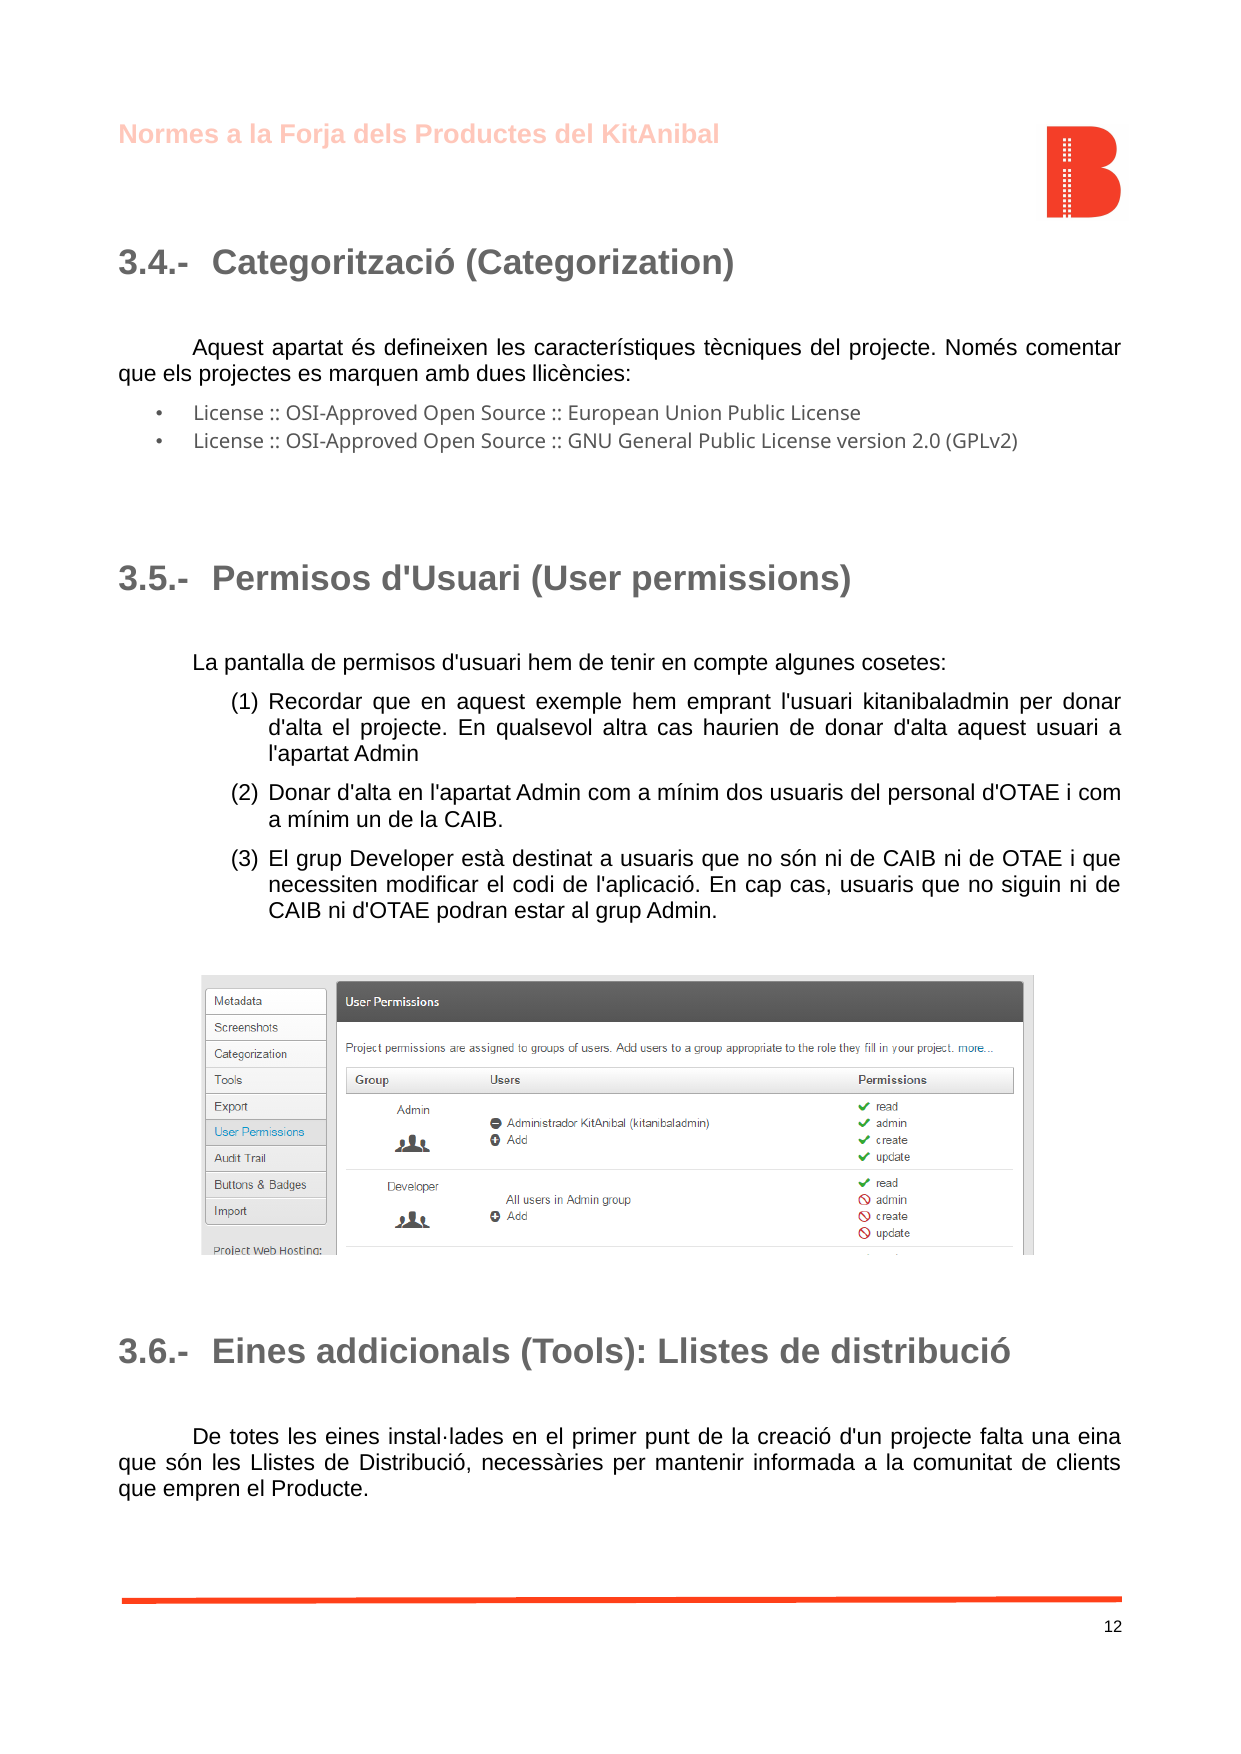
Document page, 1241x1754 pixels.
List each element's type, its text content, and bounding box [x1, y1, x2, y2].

text De totes les eines instal·lades en el primer punt de la creació d'un projecte falta una eina que són les Llistes de Distribució, necessàries per mantenir informada a la comunitat de clients que empren el Producte. [118, 1423, 1122, 1502]
list License :: OSI-Approved Open Source :: GNU General Public License version 2.0 (GPLv2) [156, 426, 1122, 454]
picture [1036, 124, 1130, 221]
list Recordar que en aquest exemple hem emprant l'usuari kitanibaladmin per donar d'alta el projecte. En qualsevol altra cas haurien de donar d'alta aquest usuari a l'apartat Admin [231, 688, 1122, 767]
picture [201, 975, 1039, 1255]
subtitle Permisos d'Usuari (User permissions) [118, 557, 1122, 597]
subtitle Categorització (Categorization) [118, 241, 1122, 282]
text La pantalla de permisos d'usuari hem de tenir en compte algunes cosetes: [118, 649, 1122, 675]
list License :: OSI-Approved Open Source :: European Union Public License [156, 399, 1122, 426]
text Aquest apartat és defineixen les característiques tècniques del projecte. Només comentar que els projectes es marquen amb dues llicències: [118, 333, 1122, 386]
list Donar d'alta en l'apartat Admin com a mínim dos usuaris del personal d'OTAE i com a mínim un de la CAIB. [231, 779, 1122, 832]
list El grup Developer està destinat a usuaris que no són ni de CAIB ni de OTAE i que necessiten modificar el codi de l'aplicació. En cap cas, usuaris que no siguin ni de CAIB ni d'OTAE podran estar al grup Admin. [231, 844, 1122, 923]
subtitle Eines addicionals (Tools): Llistes de distribució [118, 1331, 1122, 1371]
